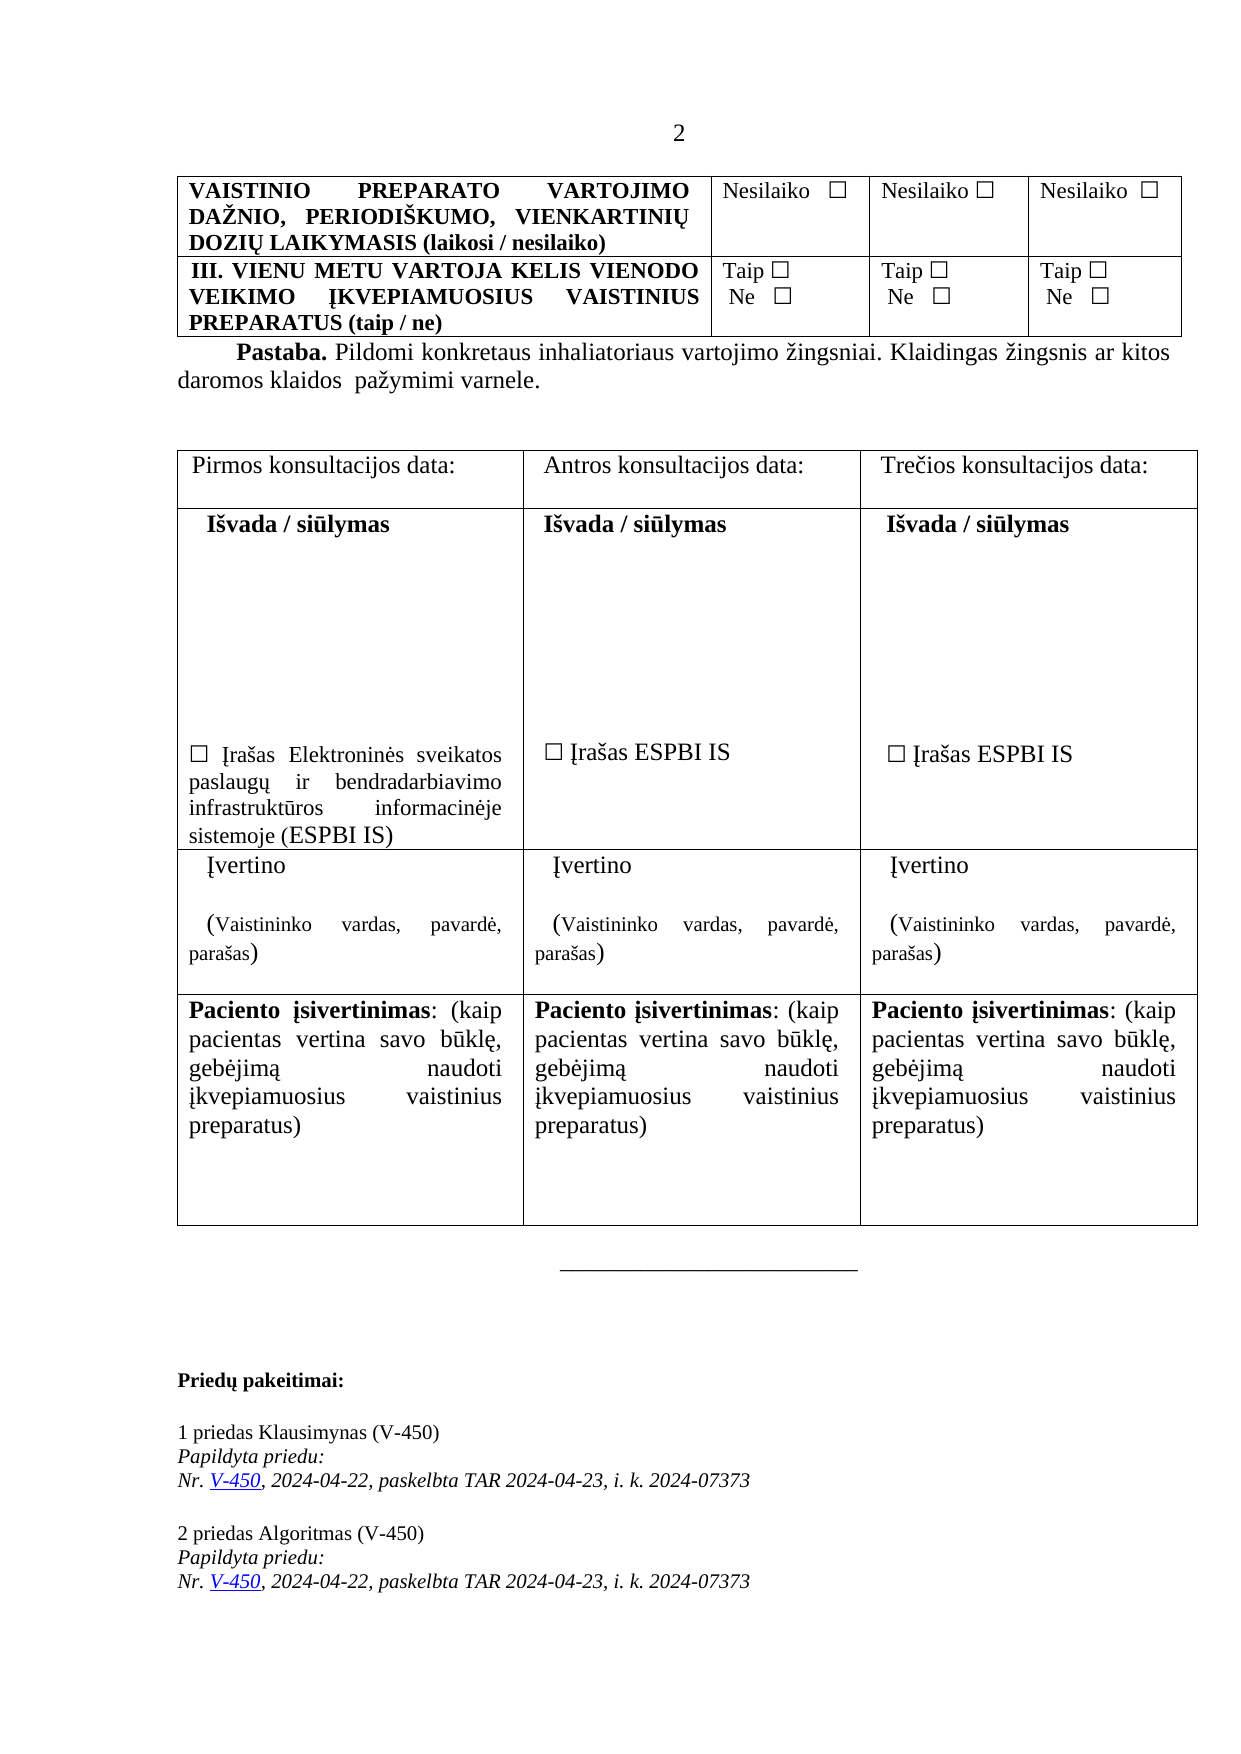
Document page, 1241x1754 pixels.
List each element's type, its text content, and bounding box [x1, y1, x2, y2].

table_cell Nesilaiko ☐ [1029, 177, 1181, 256]
table_cell Taip ☐ Ne ☐ [870, 257, 1028, 336]
table_cell Išvada / siūlymas ☐ Įrašas Elektroninės sveikatos paslaugų ir bendradarbiavimo infrastruktūros informacinėje sistemoje (ESPBI IS) [178, 509, 523, 849]
text Nr. V-450, 2024-04-22, paskelbta TAR 2024-04-23, i. k. 2024-07373 [177, 1569, 1181, 1593]
table_cell Nesilaiko ☐ [712, 177, 869, 256]
table_cell VAISTINIO PREPARATO VARTOJIMO DAŽNIO, PERIODIŠKUMO, VIENKARTINIŲ DOZIŲ LAIKYMASIS (laikosi / nesilaiko) [178, 177, 711, 256]
text Nr. V-450, 2024-04-22, paskelbta TAR 2024-04-23, i. k. 2024-07373 [177, 1468, 1181, 1492]
table_cell Taip ☐ Ne ☐ [1029, 257, 1181, 336]
table_cell Išvada / siūlymas ☐ Įrašas ESPBI IS [524, 509, 860, 849]
table_cell Paciento įsivertinimas: (kaip pacientas vertina savo būklę, gebėjimą naudoti įkvepiamuosius vaistinius preparatus) [178, 995, 523, 1225]
table_cell III. VIENU METU VARTOJA KELIS VIENODO VEIKIMO ĮKVEPIAMUOSIUS VAISTINIUS PREPARATUS (taip / ne) [178, 257, 711, 336]
table_cell Įvertino (Vaistininko vardas, pavardė, parašas) [524, 850, 860, 994]
table_header Antros konsultacijos data: [524, 451, 860, 508]
table_header Trečios konsultacijos data: [861, 451, 1197, 508]
table_cell Įvertino (Vaistininko vardas, pavardė, parašas) [861, 850, 1197, 994]
table_cell Nesilaiko ☐ [870, 177, 1028, 256]
text 2 priedas Algoritmas (V-450) [177, 1521, 1181, 1545]
text Papildyta priedu: [177, 1545, 1181, 1569]
table_cell Paciento įsivertinimas: (kaip pacientas vertina savo būklę, gebėjimą naudoti įkvepiamuosius vaistinius preparatus) [524, 995, 860, 1225]
table_cell Paciento įsivertinimas: (kaip pacientas vertina savo būklę, gebėjimą naudoti įkvepiamuosius vaistinius preparatus) [861, 995, 1197, 1225]
text Papildyta priedu: [177, 1444, 1181, 1468]
table_cell Įvertino (Vaistininko vardas, pavardė, parašas) [178, 850, 523, 994]
table_cell Taip ☐ Ne ☐ [712, 257, 869, 336]
table_header Pirmos konsultacijos data: [178, 451, 523, 508]
text –––––––––––––––––––––––––– [177, 1255, 1181, 1281]
text Priedų pakeitimai: [177, 1367, 1181, 1392]
text Pastaba. Pildomi konkretaus inhaliatoriaus vartojimo žingsniai. Klaidingas žingsnis ar kitos daromos klaidos pažymimi varnele. [177, 337, 1171, 394]
table_cell Išvada / siūlymas ☐ Įrašas ESPBI IS [861, 509, 1197, 849]
text 1 priedas Klausimynas (V-450) [177, 1420, 1181, 1444]
